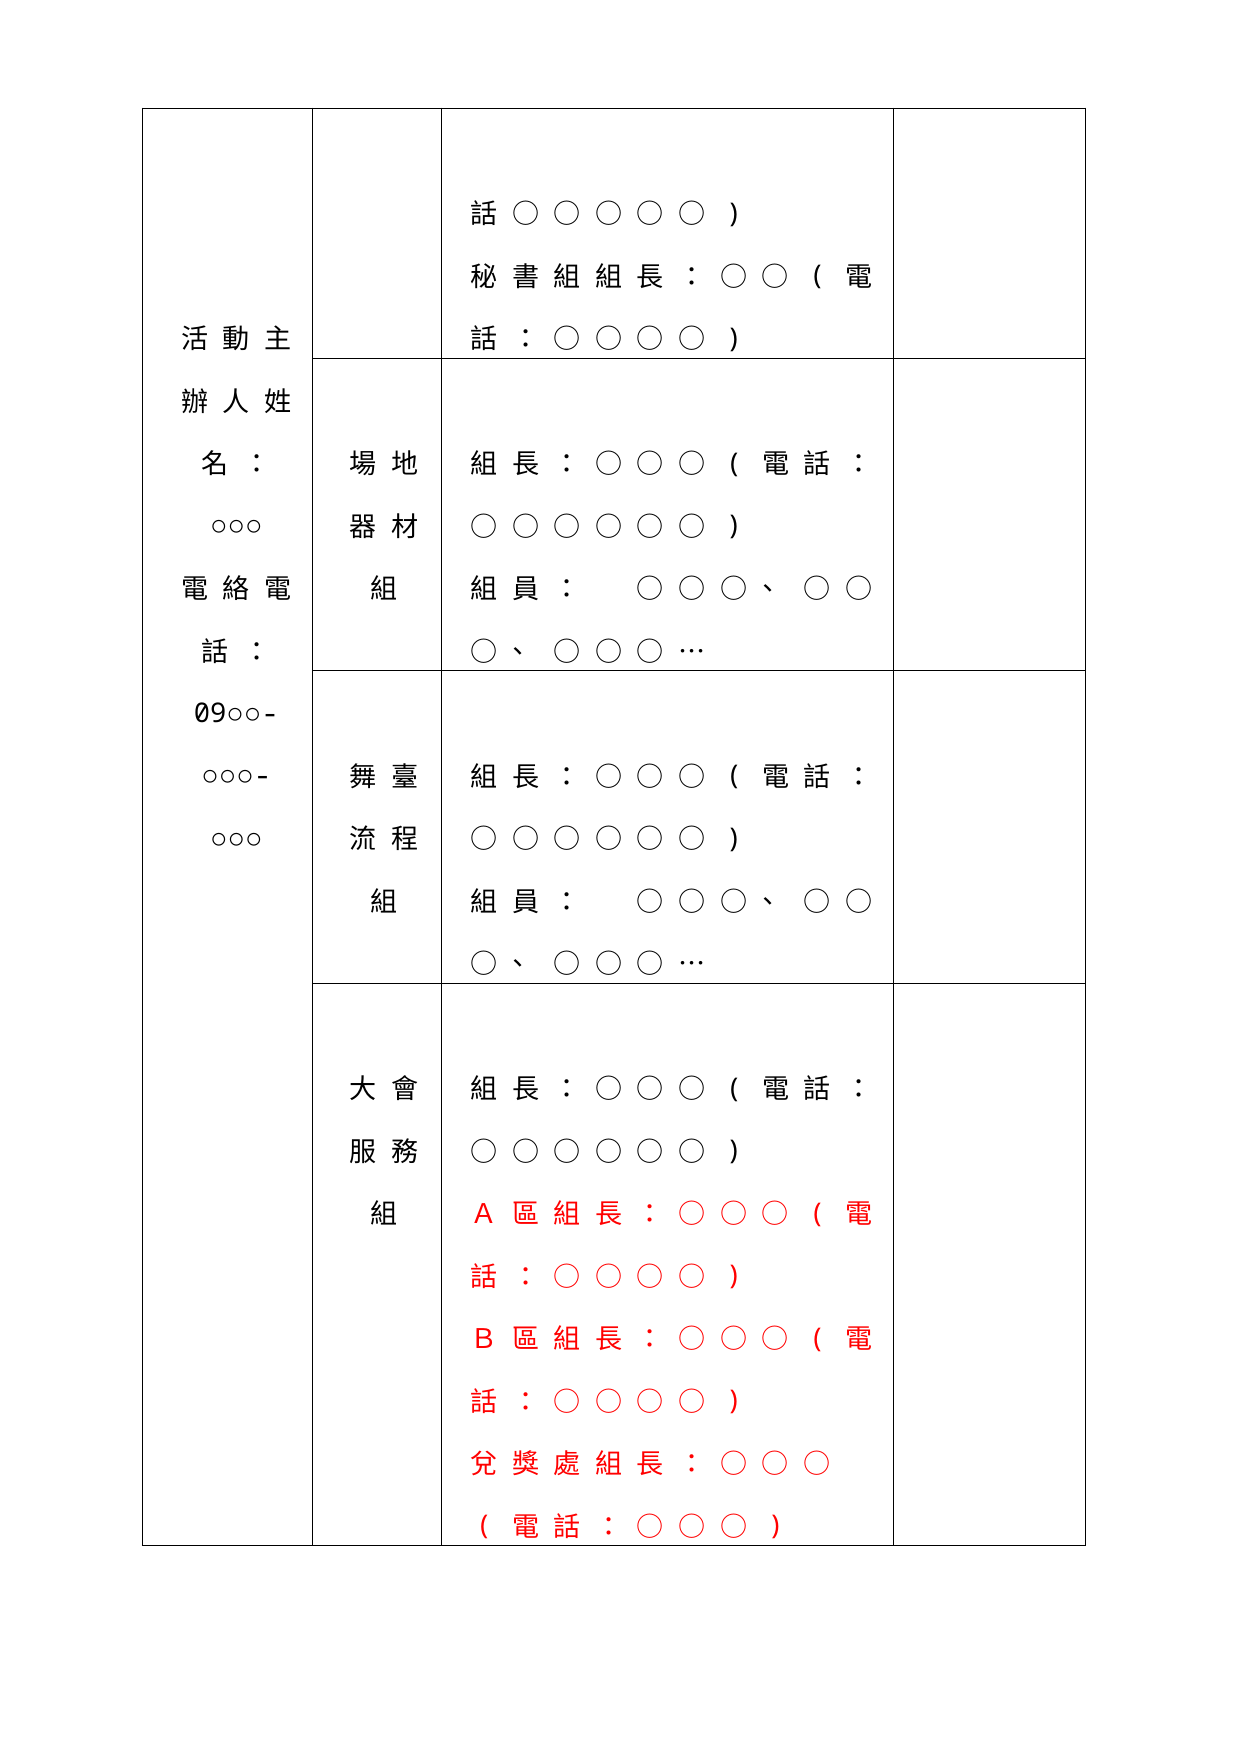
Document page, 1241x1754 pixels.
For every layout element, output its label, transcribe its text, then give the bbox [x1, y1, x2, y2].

table_cell 組長：○○○(電話：○○○○○○) 組員： ○○○、○○○、○○○… [442, 671, 893, 983]
table_cell 組長：○○○(電話：○○○○○○) Ａ區組長：○○○(電話：○○○○) Ｂ區組長：○○○(電話：○○○○) 兌獎處組長：○○○(電話：○○○) [442, 984, 893, 1545]
table_cell [894, 109, 1085, 358]
table_cell [894, 984, 1085, 1545]
table_cell 組長：○○○(電話：○○○○○○) 組員： ○○○、○○○、○○○… [442, 359, 893, 670]
table_cell [894, 359, 1085, 670]
table_cell 場地器材組 [313, 359, 441, 670]
table_cell 大會服務組 [313, 984, 441, 1545]
table_cell 舞臺流程組 [313, 671, 441, 983]
table_cell 話○○○○○) 秘書組組長：○○(電話：○○○○) [442, 109, 893, 358]
table_cell [894, 671, 1085, 983]
table_cell 活動主辦人姓名： ○○○ 電絡電話： 09○○- ○○○- ○○○ [143, 109, 312, 1545]
table_cell [313, 109, 441, 358]
